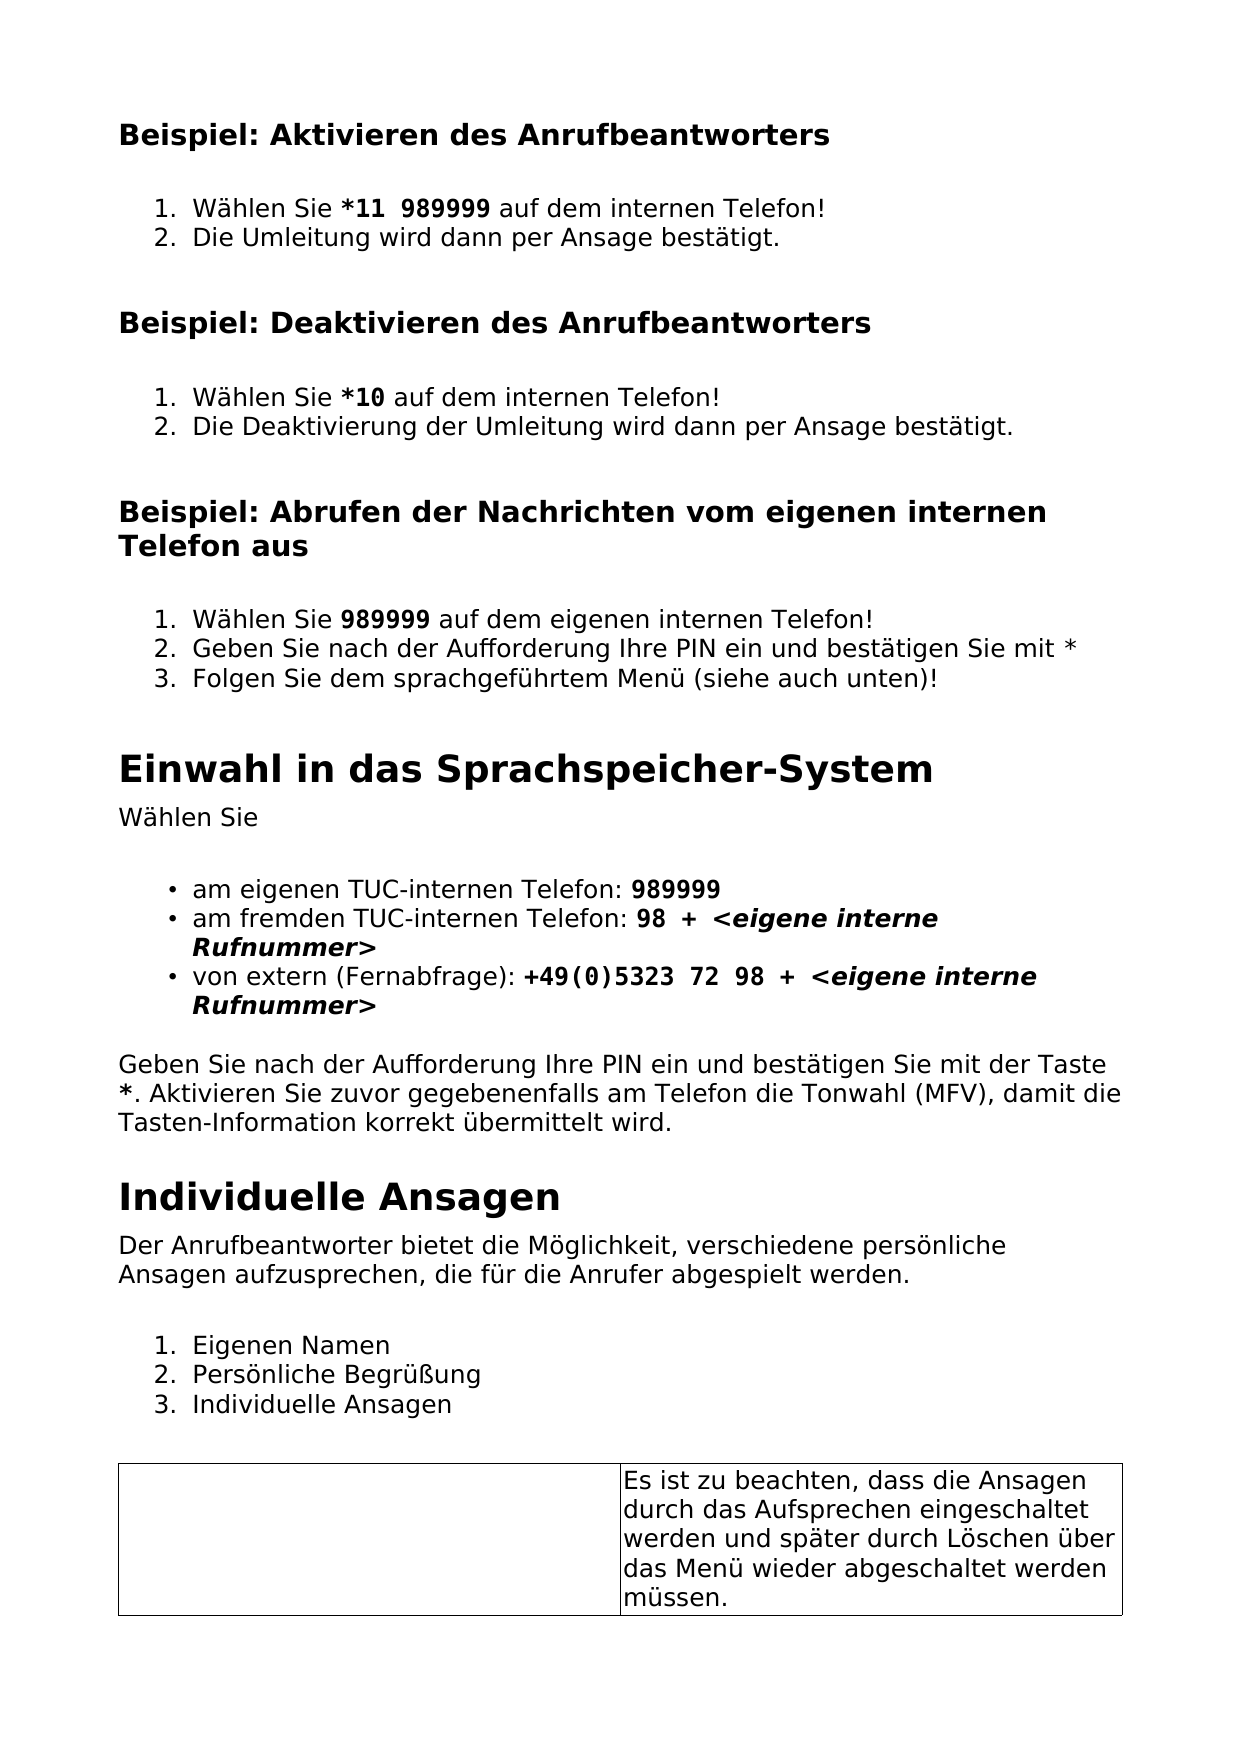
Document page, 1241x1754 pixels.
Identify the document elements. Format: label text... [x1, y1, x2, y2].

list Wählen Sie 989999 auf dem eigenen internen Telefon! [177, 606, 1122, 635]
subtitle Beispiel: Aktivieren des Anrufbeantworters [118, 118, 1122, 152]
list Individuelle Ansagen [177, 1390, 1122, 1419]
list am eigenen TUC-internen Telefon: 989999 [177, 875, 1122, 904]
list Eigenen Namen [177, 1332, 1122, 1361]
subtitle Beispiel: Deaktivieren des Anrufbeantworters [118, 307, 1122, 341]
list Wählen Sie *11 989999 auf dem internen Telefon! [177, 194, 1122, 223]
list Wählen Sie *10 auf dem internen Telefon! [177, 383, 1122, 412]
subtitle Individuelle Ansagen [118, 1175, 1122, 1219]
subtitle Einwahl in das Sprachspeicher-System [118, 747, 1122, 791]
subtitle Beispiel: Abrufen der Nachrichten vom eigenen internen Telefon aus [118, 496, 1122, 563]
table_header [119, 1464, 620, 1615]
list Die Deaktivierung der Umleitung wird dann per Ansage bestätigt. [177, 412, 1122, 441]
list Persönliche Begrüßung [177, 1361, 1122, 1390]
list Die Umleitung wird dann per Ansage bestätigt. [177, 223, 1122, 252]
list am fremden TUC-internen Telefon: 98 + <eigene interne Rufnummer> [177, 904, 1122, 962]
list Geben Sie nach der Aufforderung Ihre PIN ein und bestätigen Sie mit * [177, 635, 1122, 664]
text Geben Sie nach der Aufforderung Ihre PIN ein und bestätigen Sie mit der Taste *. Aktivieren Sie zuvor gegebenenfalls am Telefon die Tonwahl (MFV), damit die Tasten-Information korrekt übermittelt wird. [118, 1050, 1122, 1138]
text Der Anrufbeantworter bietet die Möglichkeit, verschiedene persönliche Ansagen aufzusprechen, die für die Anrufer abgespielt werden. [118, 1231, 1122, 1289]
list von extern (Fernabfrage): +49(0)5323 72 98 + <eigene interne Rufnummer> [177, 962, 1122, 1021]
text Wählen Sie [118, 804, 1122, 833]
table_header Es ist zu beachten, dass die Ansagen durch das Aufsprechen eingeschaltet werden und später durch Löschen über das Menü wieder abgeschaltet werden müssen. [621, 1464, 1122, 1615]
list Folgen Sie dem sprachgeführtem Menü (siehe auch unten)! [177, 664, 1122, 693]
